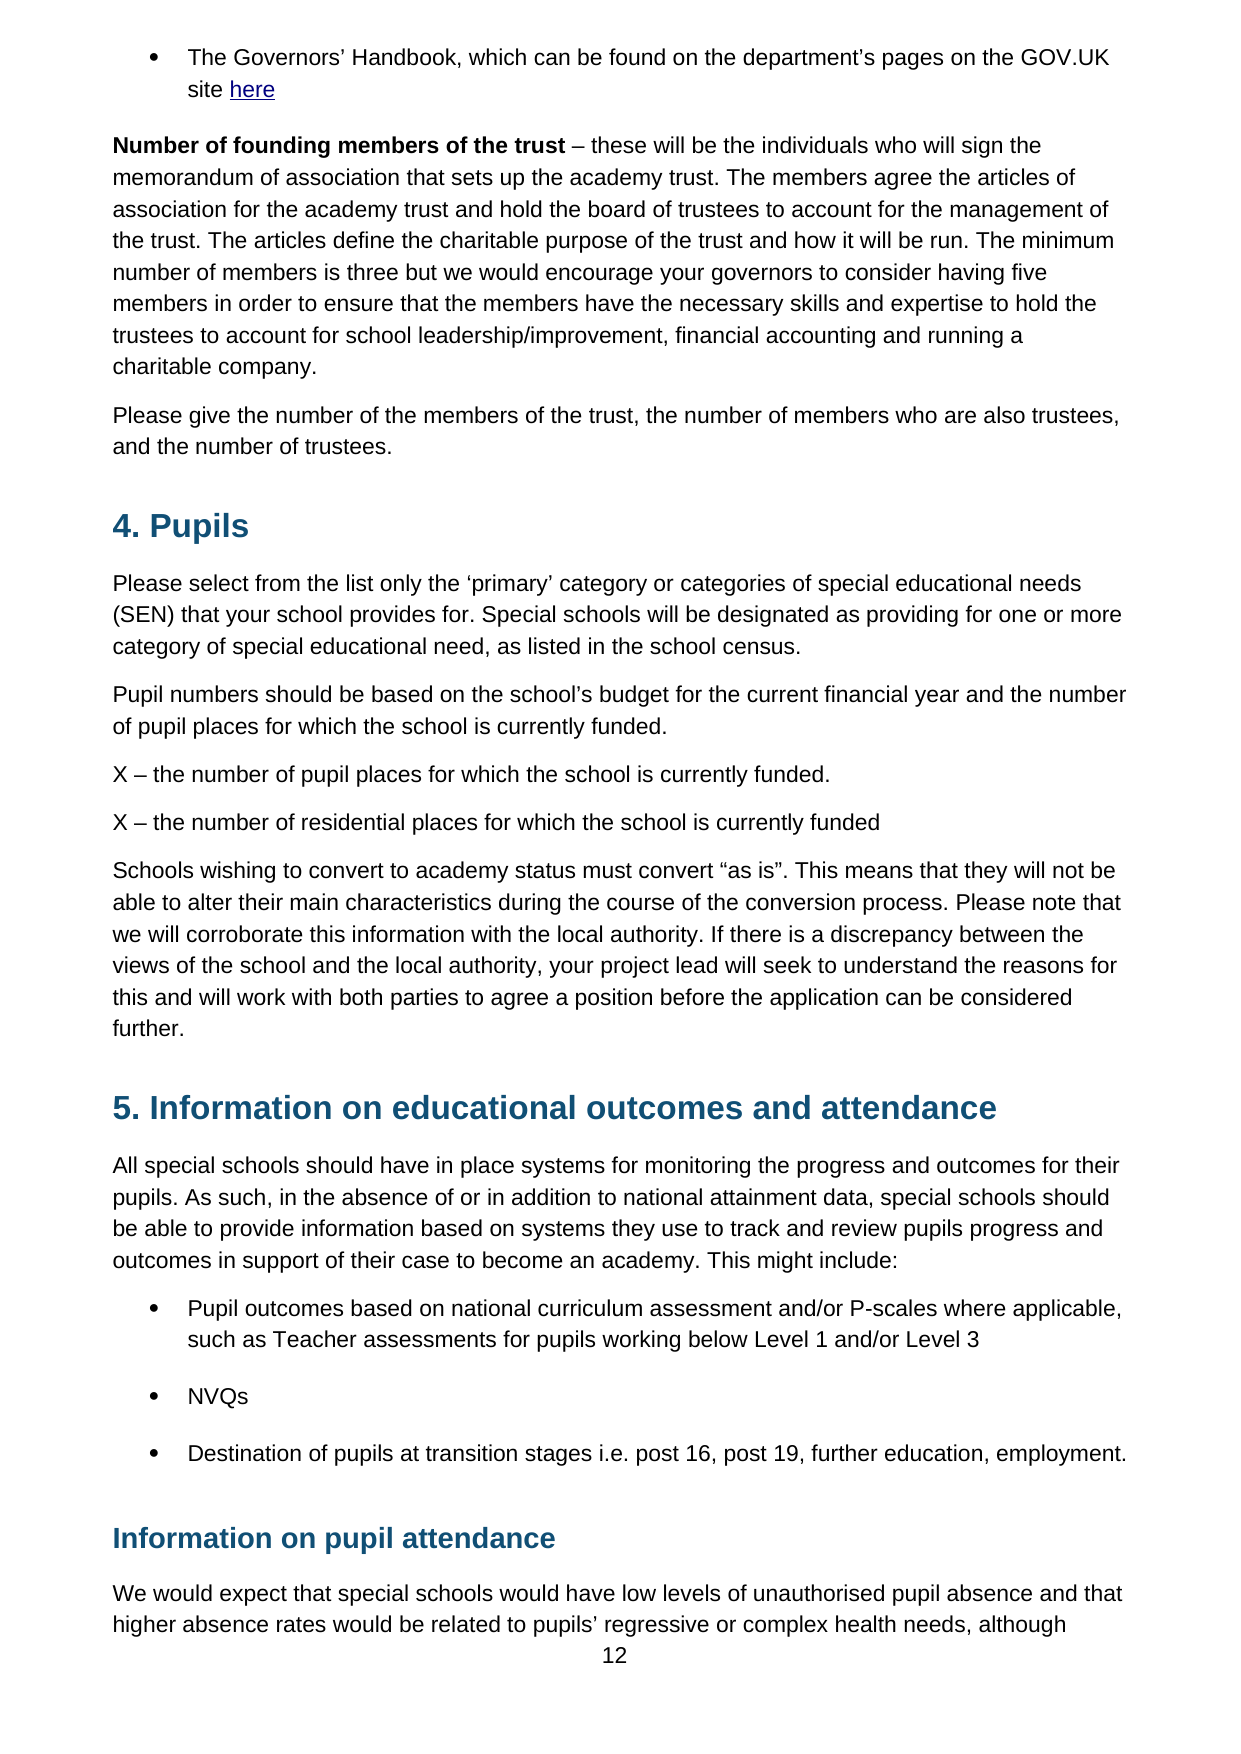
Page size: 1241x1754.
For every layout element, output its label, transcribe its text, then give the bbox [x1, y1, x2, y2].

text Schools wishing to convert to academy status must convert “as is”. This means that they will not be able to alter their main characteristics during the course of the conversion process. Please note that we will corroborate this information with the local authority. If there is a discrepancy between the views of the school and the local authority, your project lead will seek to understand the reasons for this and will work with both parties to agree a position before the application can be considered further. [112, 857, 1128, 1042]
list Destination of pupils at transition stages i.e. post 16, post 19, further education, employment. [150, 1439, 1128, 1466]
subtitle Information on pupil attendance [112, 1521, 1128, 1554]
text Please select from the list only the ‘primary’ category or categories of special educational needs (SEN) that your school provides for. Special schools will be designated as providing for one or more category of special educational need, as listed in the school census. [112, 570, 1128, 659]
list NVQs [150, 1383, 1128, 1409]
text We would expect that special schools would have low levels of unauthorised pupil absence and that higher absence rates would be related to pupils’ regressive or complex health needs, although [112, 1579, 1128, 1637]
list The Governors’ Handbook, which can be found on the department’s pages on the GOV.UK site here [150, 44, 1128, 102]
text X – the number of residential places for which the school is currently funded [112, 809, 1128, 836]
text All special schools should have in place systems for monitoring the progress and outcomes for their pupils. As such, in the absence of or in addition to national attainment data, special schools should be able to provide information based on systems they use to track and review pupils progress and outcomes in support of their case to become an academy. This might include: [112, 1152, 1128, 1273]
text Pupil numbers should be based on the school’s budget for the current financial year and the number of pupil places for which the school is currently funded. [112, 681, 1128, 739]
list Pupil outcomes based on national curriculum assessment and/or P-scales where applicable, such as Teacher assessments for pupils working below Level 1 and/or Level 3 [150, 1295, 1128, 1353]
text Number of founding members of the trust – these will be the individuals who will sign the memorandum of association that sets up the academy trust. The members agree the articles of association for the academy trust and hold the board of trustees to account for the management of the trust. The articles define the charitable purpose of the trust and how it will be run. The minimum number of members is three but we would encourage your governors to consider having five members in order to ensure that the members have the necessary skills and expertise to hold the trustees to account for school leadership/improvement, financial accounting and running a charitable company. [112, 132, 1128, 380]
subtitle 4. Pupils [112, 506, 1128, 545]
subtitle 5. Information on educational outcomes and attendance [112, 1088, 1128, 1127]
text Please give the number of the members of the trust, the number of members who are also trustees, and the number of trustees. [112, 402, 1128, 459]
text X – the number of pupil places for which the school is currently funded. [112, 761, 1128, 787]
